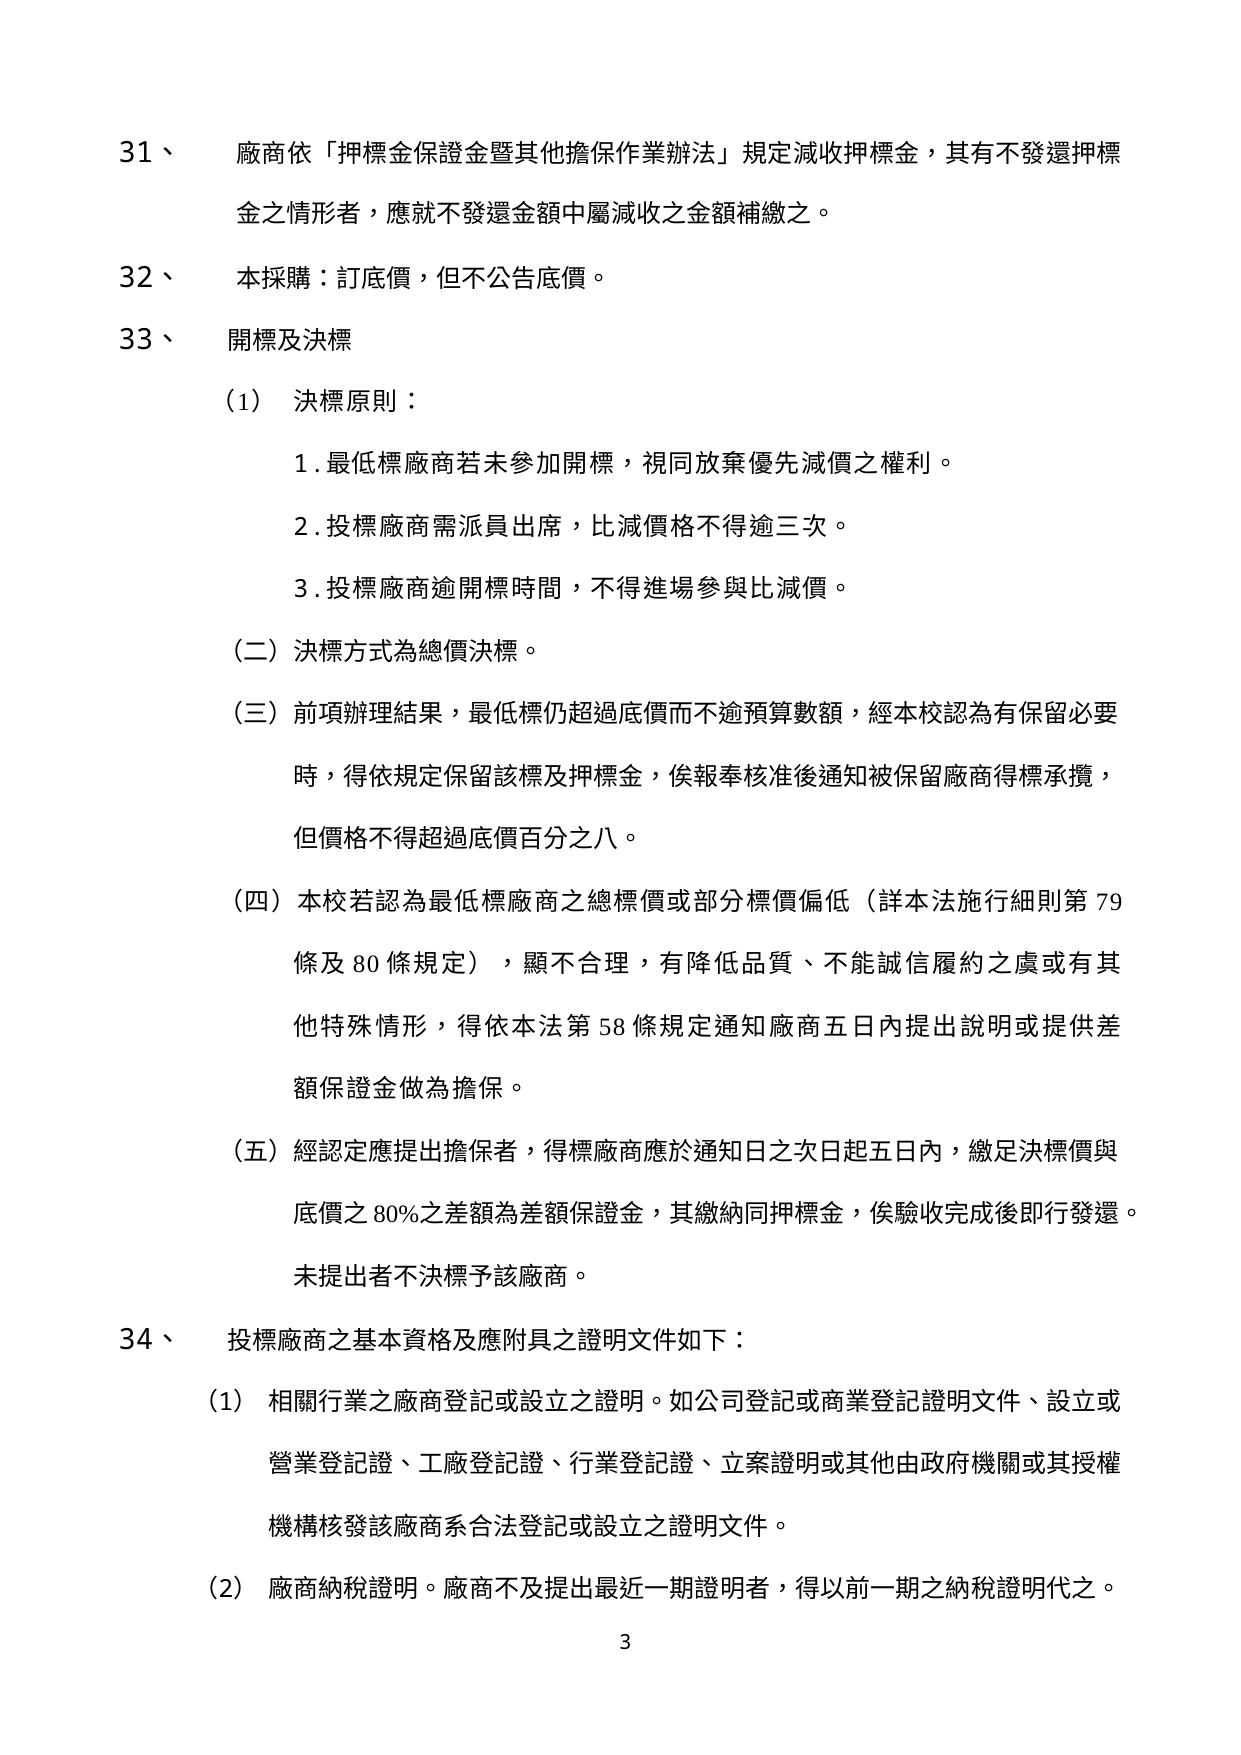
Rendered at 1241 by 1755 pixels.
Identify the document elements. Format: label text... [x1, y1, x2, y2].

text （三）前項辦理結果，最低標仍超過底價而不逾預算數額，經本校認為有保留必要時，得依規定保留該標及押標金，俟報奉核准後通知被保留廠商得標承攬，但價格不得超過底價百分之八。 [218, 670, 1122, 858]
list 相關行業之廠商登記或設立之證明。如公司登記或商業登記證明文件、設立或營業登記證、工廠登記證、行業登記證、立案證明或其他由政府機關或其授權機構核發該廠商系合法登記或設立之證明文件。 [193, 1358, 1122, 1545]
text （四）本校若認為最低標廠商之總標價或部分標價偏低（詳本法施行細則第79條及80條規定），顯不合理，有降低品質、不能誠信履約之虞或有其他特殊情形，得依本法第58條規定通知廠商五日內提出說明或提供差額保證金做為擔保。 [218, 858, 1122, 1108]
list 廠商納稅證明。廠商不及提出最近一期證明者，得以前一期之納稅證明代之。 [193, 1545, 1122, 1608]
text （五）經認定應提出擔保者，得標廠商應於通知日之次日起五日內，繳足決標價與底價之80%之差額為差額保證金，其繳納同押標金，俟驗收完成後即行發還。未提出者不決標予該廠商。 [218, 1108, 1122, 1295]
list 開標及決標 [118, 295, 1122, 358]
text （二）決標方式為總價決標。 [218, 608, 1122, 670]
list 廠商依「押標金保證金暨其他擔保作業辦法」規定減收押標金，其有不發還押標金之情形者，應就不發還金額中屬減收之金額補繳之。 [118, 108, 1122, 233]
list 決標原則： [211, 358, 1122, 420]
text 2.投標廠商需派員出席，比減價格不得逾三次。 [293, 483, 1122, 545]
list 投標廠商之基本資格及應附具之證明文件如下： [118, 1295, 1122, 1358]
list 本採購：訂底價，但不公告底價。 [118, 233, 1122, 295]
text 3.投標廠商逾開標時間，不得進場參與比減價。 [293, 545, 1122, 608]
text 1.最低標廠商若未參加開標，視同放棄優先減價之權利。 [293, 420, 1122, 483]
